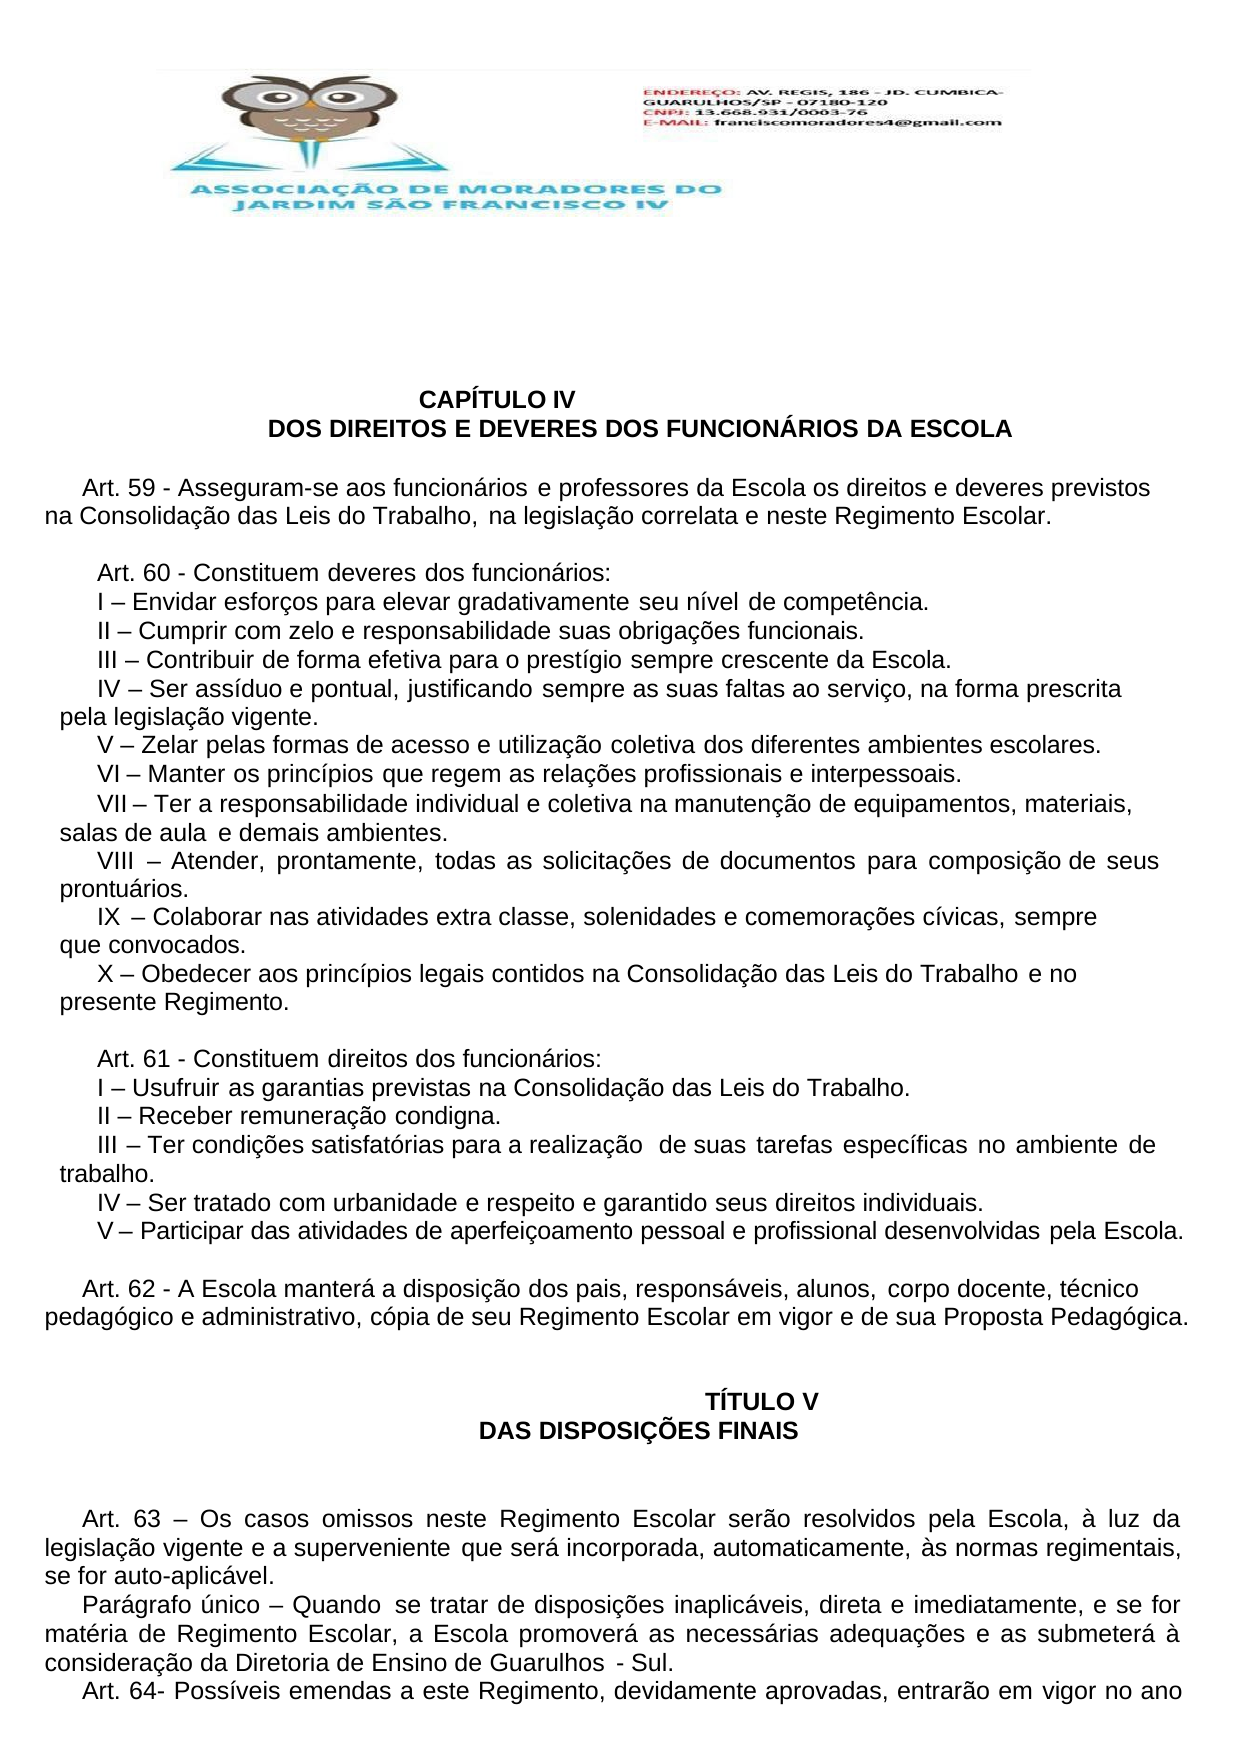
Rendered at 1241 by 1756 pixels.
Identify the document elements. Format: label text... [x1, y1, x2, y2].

list – Ter a responsabilidade individual e coletiva na manutenção de equipamentos, materiais, salas de aula e demais ambientes. [59, 788, 1178, 847]
list – Usufruir as garantias previstas na Consolidação das Leis do Trabalho. [97, 1073, 1196, 1102]
text Art. 60 - Constituem deveres dos funcionários: [97, 559, 1196, 587]
list – Contribuir de forma efetiva para o prestígio sempre crescente da Escola. [97, 645, 1196, 674]
list – Zelar pelas formas de acesso e utilização coletiva dos diferentes ambientes escolares. [97, 731, 1196, 759]
list – Atender, prontamente, todas as solicitações de documentos para composição de seus prontuários. [59, 847, 1170, 903]
list – Manter os princípios que regem as relações profissionais e interpessoais. [97, 760, 1196, 788]
list – Ter condições satisfatórias para a realização de suas tarefas específicas no ambiente de trabalho. [59, 1132, 1172, 1187]
text Art. 59 - Asseguram-se aos funcionários e professores da Escola os direitos e deveres previstos na Consolidação das Leis do Trabalho, na legislação correlata e neste Regimento Escolar. [44, 474, 1165, 530]
list – Ser assíduo e pontual, justificando sempre as suas faltas ao serviço, na forma prescrita pela legislação vigente. [59, 675, 1172, 731]
text Parágrafo único – Quando se tratar de disposições inaplicáveis, direta e imediatamente, e se for matéria de Regimento Escolar, a Escola promoverá as necessárias adequações e as submeterá à consideração da Diretoria de Ensino de Guarulhos - Sul. [44, 1590, 1181, 1676]
list – Colaborar nas atividades extra classe, solenidades e comemorações cívicas, sempre que convocados. [59, 903, 1145, 959]
subtitle CAPÍTULO IV [44, 386, 950, 414]
list – Ser tratado com urbanidade e respeito e garantido seus direitos individuais. [97, 1188, 1196, 1217]
subtitle TÍTULO V [328, 1387, 1196, 1415]
list – Obedecer aos princípios legais contidos na Consolidação das Leis do Trabalho e no presente Regimento. [59, 960, 1176, 1016]
text DAS DISPOSIÇÕES FINAIS [327, 1416, 951, 1445]
text Art. 62 - A Escola manterá a disposição dos pais, responsáveis, alunos, corpo docente, técnico pedagógico e administrativo, cópia de seu Regimento Escolar em vigor e de sua Proposta Pedagógica. [44, 1275, 1196, 1331]
text DOS DIREITOS E DEVERES DOS FUNCIONÁRIOS DA ESCOLA [252, 414, 1029, 443]
list – Receber remuneração condigna. [97, 1102, 1196, 1130]
list – Envidar esforços para elevar gradativamente seu nível de competência. [97, 587, 1196, 616]
text Art. 61 - Constituem direitos dos funcionários: [97, 1044, 1196, 1072]
list – Participar das atividades de aperfeiçoamento pessoal e profissional desenvolvidas pela Escola. [97, 1217, 1196, 1245]
text Art. 63 – Os casos omissos neste Regimento Escolar serão resolvidos pela Escola, à luz da legislação vigente e a superveniente que será incorporada, automaticamente, às normas regimentais, se for auto-aplicável. [44, 1504, 1182, 1590]
text Art. 64- Possíveis emendas a este Regimento, devidamente aprovadas, entrarão em vigor no ano [44, 1676, 1183, 1705]
list – Cumprir com zelo e responsabilidade suas obrigações funcionais. [97, 617, 1196, 645]
